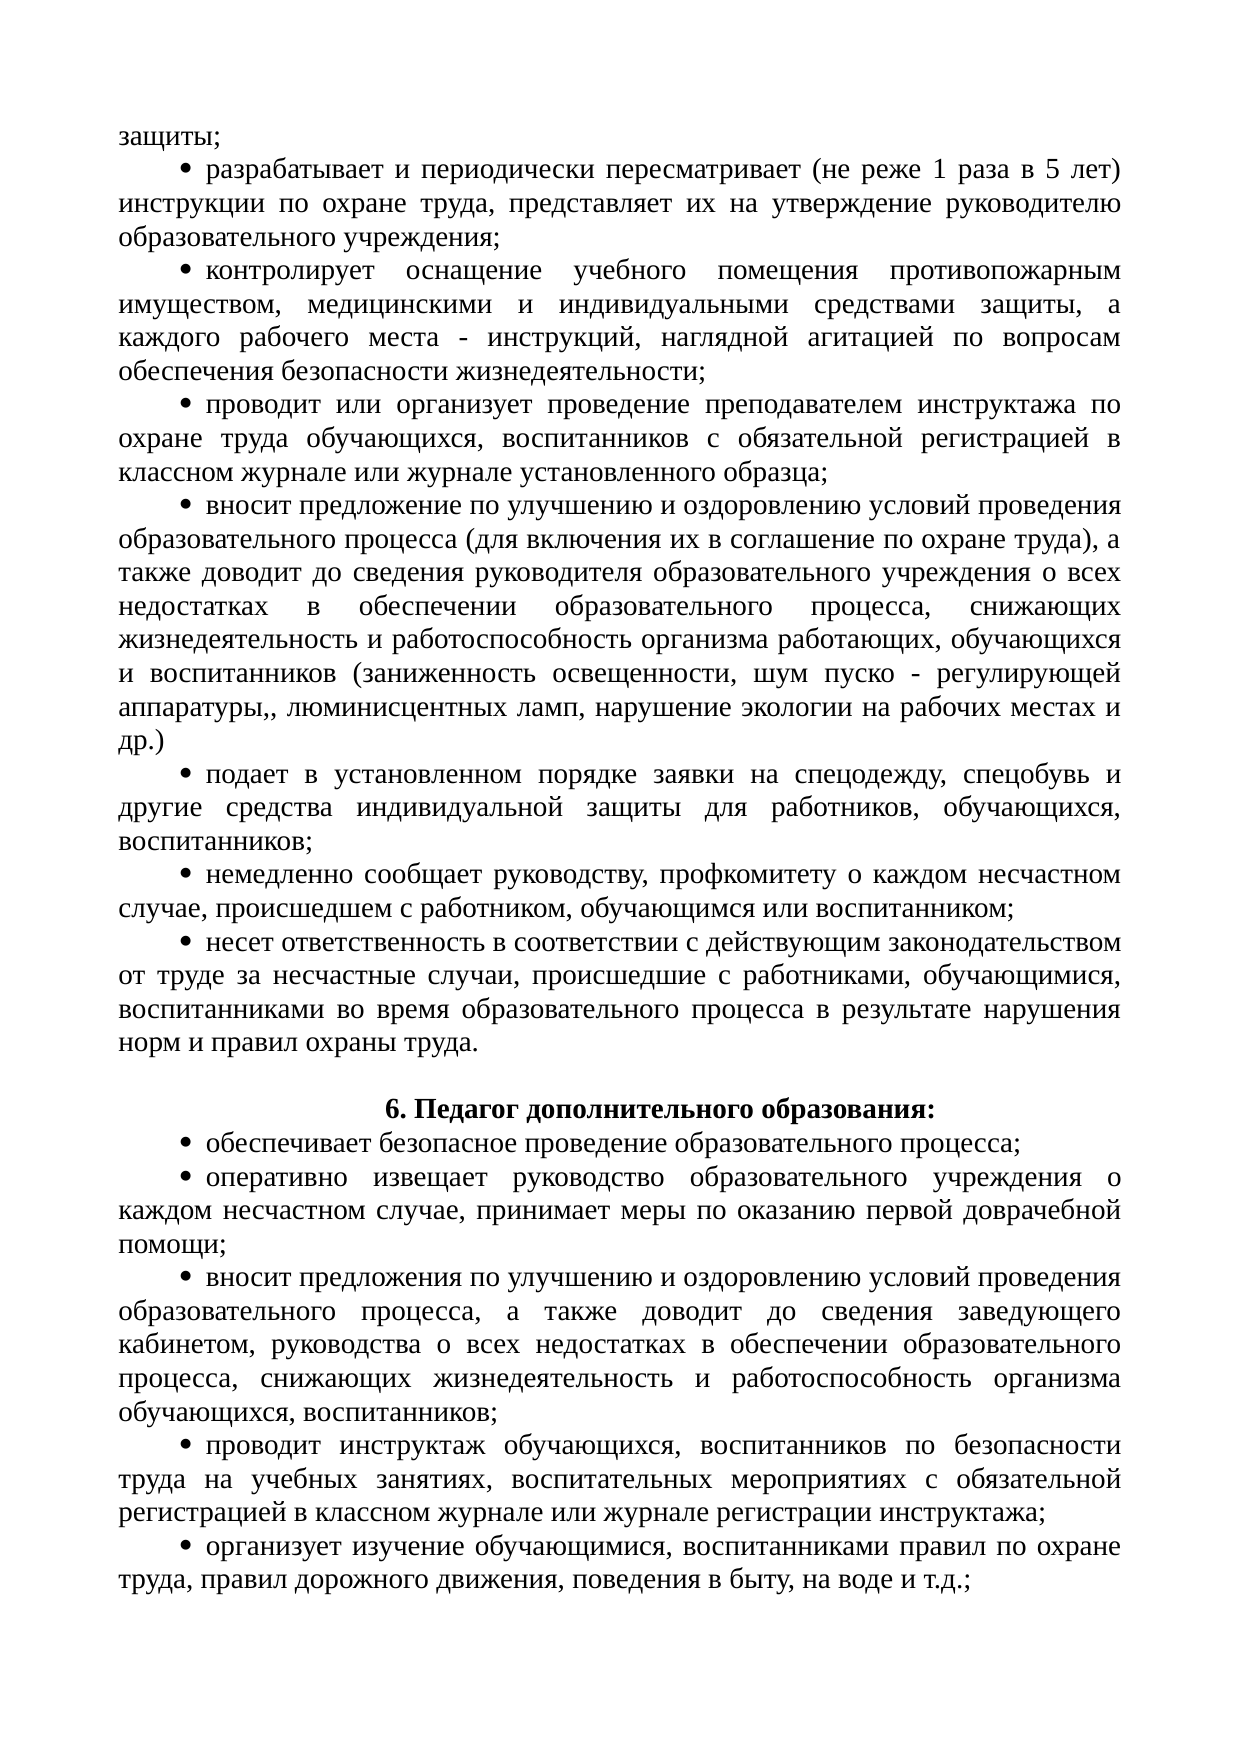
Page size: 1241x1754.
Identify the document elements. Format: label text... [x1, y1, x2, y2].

list разрабатывает и периодически пересматривает (не реже 1 раза в 5 лет) инструкции по охране труда, представляет их на утверждение руководителю образовательного учреждения; [118, 152, 1122, 252]
list немедленно сообщает руководству, профкомитету о каждом несчастном случае, происшедшем с работником, обучающимся или воспитанником; [118, 857, 1122, 924]
list вносит предложение по улучшению и оздоровлению условий проведения образовательного процесса (для включения их в соглашение по охране труда), а также доводит до сведения руководителя образовательного учреждения о всех недостатках в обеспечении образовательного процесса, снижающих жизнедеятельность и работоспособность организма работающих, обучающихся и воспитанников (заниженность освещенности, шум пуско - регулирующей аппаратуры,, люминисцентных ламп, нарушение экологии на рабочих местах и др.) [118, 487, 1122, 756]
list проводит инструктаж обучающихся, воспитанников по безопасности труда на учебных занятиях, воспитательных мероприятиях с обязательной регистрацией в классном журнале или журнале регистрации инструктажа; [118, 1427, 1122, 1528]
list обеспечивает безопасное проведение образовательного процесса; [118, 1125, 1122, 1159]
list организует изучение обучающимися, воспитанниками правил по охране труда, правил дорожного движения, поведения в быту, на воде и т.д.; [118, 1528, 1122, 1595]
list контролирует оснащение учебного помещения противопожарным имуществом, медицинскими и индивидуальными средствами защиты, а каждого рабочего места - инструкций, наглядной агитацией по вопросам обеспечения безопасности жизнедеятельности; [118, 252, 1122, 387]
list проводит или организует проведение преподавателем инструктажа по охране труда обучающихся, воспитанников с обязательной регистрацией в классном журнале или журнале установленного образца; [118, 387, 1122, 487]
list подает в установленном порядке заявки на спецодежду, спецобувь и другие средства индивидуальной защиты для работников, обучающихся, воспитанников; [118, 756, 1122, 857]
list вносит предложения по улучшению и оздоровлению условий проведения образовательного процесса, а также доводит до сведения заведующего кабинетом, руководства о всех недостатках в обеспечении образовательного процесса, снижающих жизнедеятельность и работоспособность организма обучающихся, воспитанников; [118, 1259, 1122, 1427]
list несет ответственность в соответствии с действующим законодательством от труде за несчастные случаи, происшедшие с работниками, обучающимися, воспитанниками во время образовательного процесса в результате нарушения норм и правил охраны труда. [118, 924, 1122, 1058]
list защиты; [118, 118, 1122, 152]
list оперативно извещает руководство образовательного учреждения о каждом несчастном случае, принимает меры по оказанию первой доврачебной помощи; [118, 1159, 1122, 1259]
text 6. Педагог дополнительного образования: [118, 1092, 1122, 1125]
